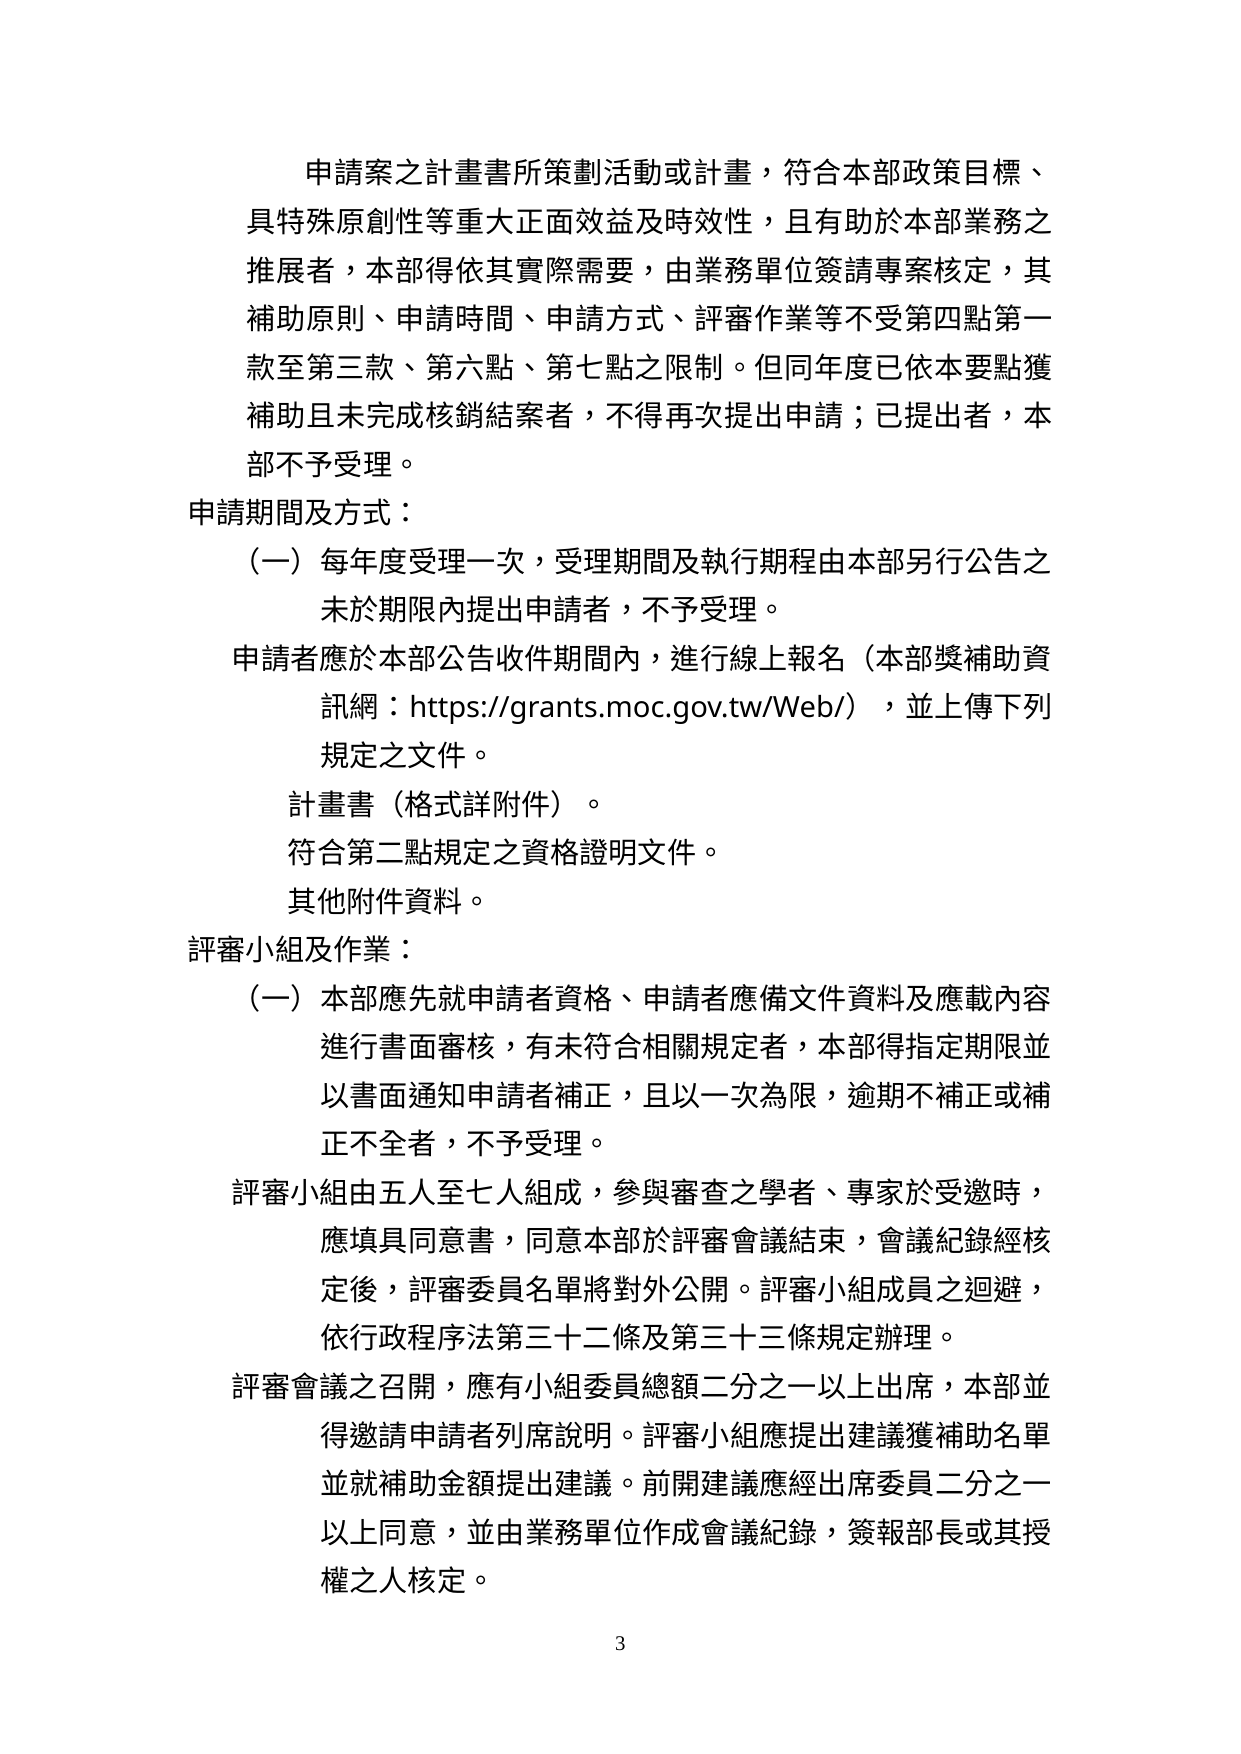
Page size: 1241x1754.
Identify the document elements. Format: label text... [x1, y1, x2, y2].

text 評審小組及作業： [187, 927, 1053, 969]
text 符合第二點規定之資格證明文件。 [288, 830, 1053, 872]
text 其他附件資料。 [288, 878, 1053, 921]
text 申請案之計畫書所策劃活動或計畫，符合本部政策目標、具特殊原創性等重大正面效益及時效性，且有助於本部業務之推展者，本部得依其實際需要，由業務單位簽請專案核定，其補助原則、申請時間、申請方式、評審作業等不受第四點第一款至第三款、第六點、第七點之限制。但同年度已依本要點獲補助且未完成核銷結案者，不得再次提出申請；已提出者，本部不予受理。 [246, 150, 1053, 483]
text 申請期間及方式： [187, 490, 1053, 532]
list 本部應先就申請者資格、申請者應備文件資料及應載內容進行書面審核，有未符合相關規定者，本部得指定期限並以書面通知申請者補正，且以一次為限，逾期不補正或補正不全者，不予受理。 [232, 975, 1053, 1163]
text 申請者應於本部公告收件期間內，進行線上報名（本部獎補助資訊網：https://grants.moc.gov.tw/Web/），並上傳下列規定之文件。 [232, 635, 1053, 775]
list 每年度受理一次，受理期間及執行期程由本部另行公告之，未於期限內提出申請者，不予受理。 [232, 538, 1053, 629]
text 評審會議之召開，應有小組委員總額二分之一以上出席，本部並得邀請申請者列席說明。評審小組應提出建議獲補助名單，並就補助金額提出建議。前開建議應經出席委員二分之一以上同意，並由業務單位作成會議紀錄，簽報部長或其授權之人核定。 [232, 1364, 1053, 1600]
text 評審小組由五人至七人組成，參與審查之學者、專家於受邀時，應填具同意書，同意本部於評審會議結束，會議紀錄經核定後，評審委員名單將對外公開。評審小組成員之迴避，依行政程序法第三十二條及第三十三條規定辦理。 [232, 1169, 1053, 1357]
text 計畫書（格式詳附件）。 [288, 781, 1053, 823]
